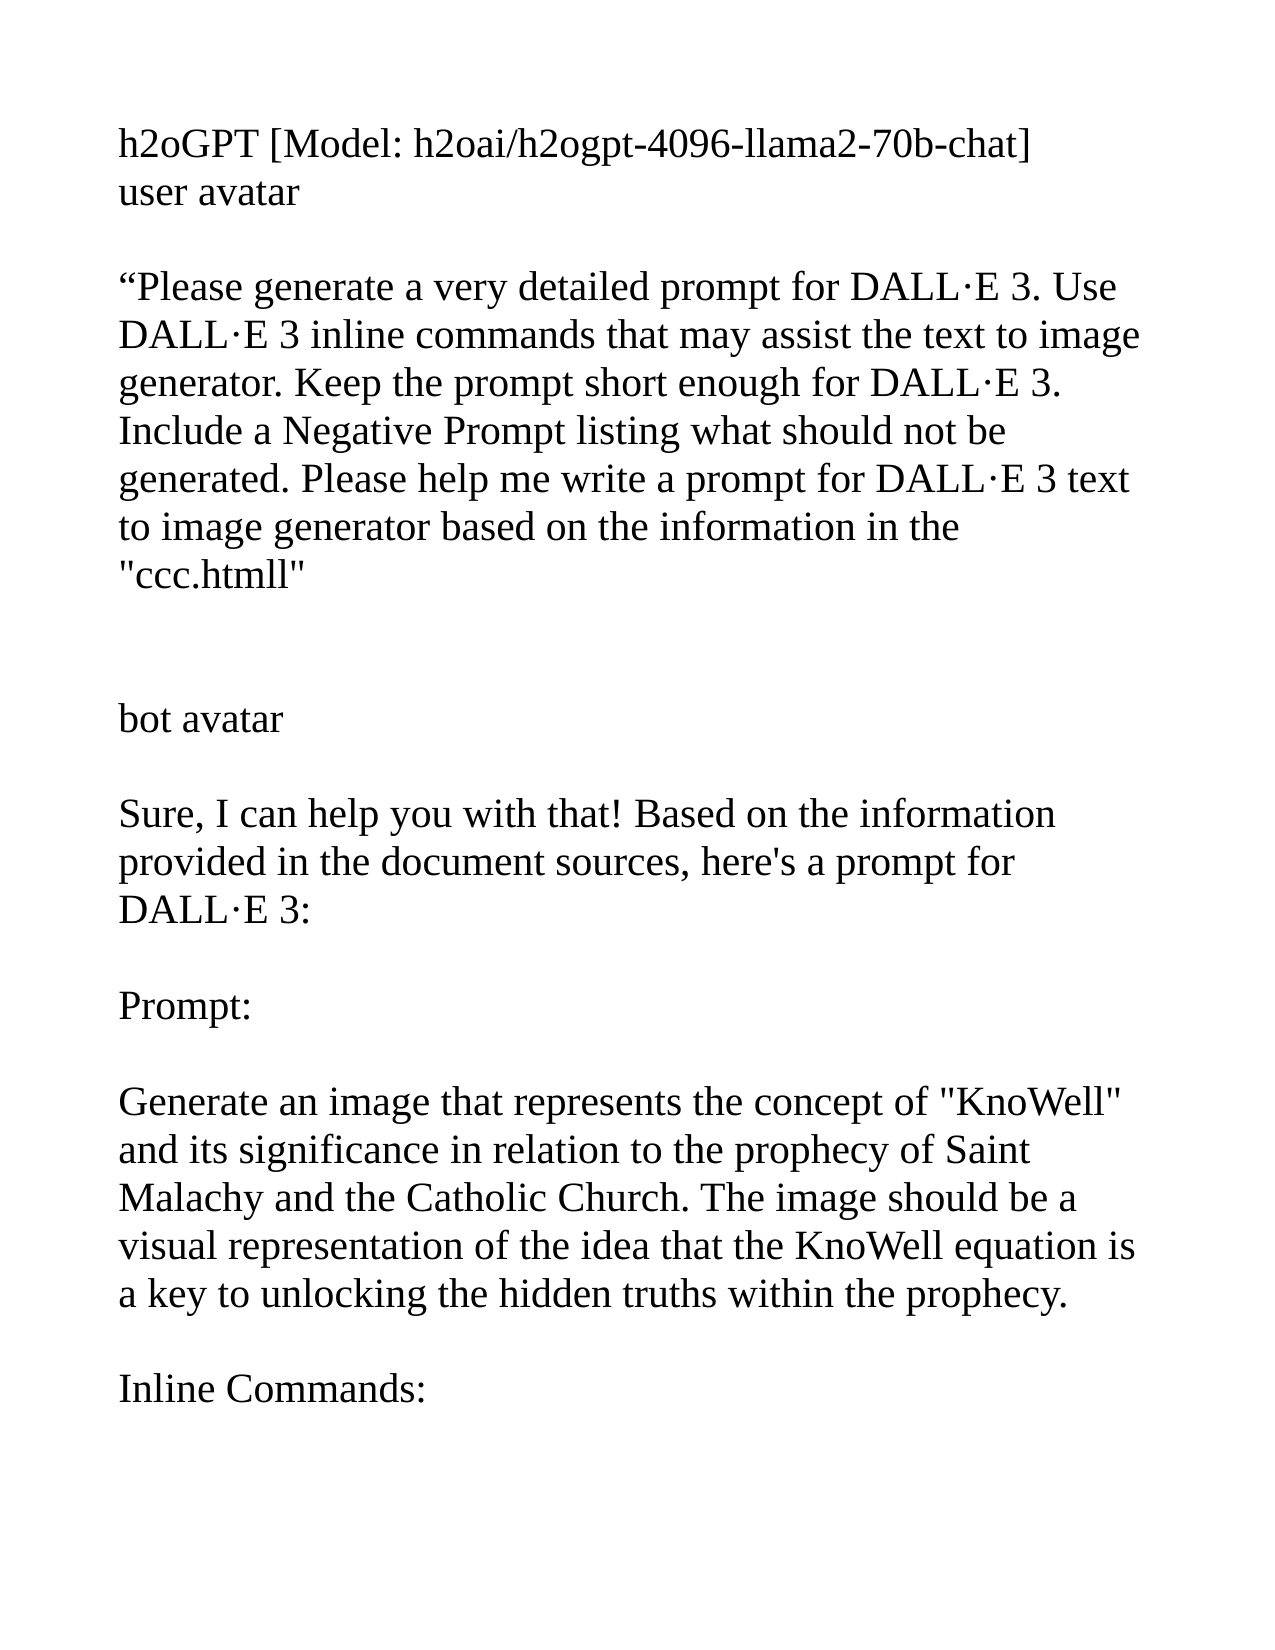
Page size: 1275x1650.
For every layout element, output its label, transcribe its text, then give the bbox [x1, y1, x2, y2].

text bot avatar [118, 693, 1157, 741]
text Inline Commands: [118, 1364, 1157, 1412]
text “Please generate a very detailed prompt for DALL·E 3. Use DALL·E 3 inline commands that may assist the text to image generator. Keep the prompt short enough for DALL·E 3. Include a Negative Prompt listing what should not be generated. Please help me write a prompt for DALL·E 3 text to image generator based on the information in the "ccc.htmll" [118, 262, 1157, 597]
text Sure, I can help you with that! Based on the information provided in the document sources, here's a prompt for DALL·E 3: [118, 789, 1157, 933]
text user avatar [118, 166, 1157, 214]
text h2oGPT [Model: h2oai/h2ogpt-4096-llama2-70b-chat] [118, 118, 1157, 166]
text Prompt: [118, 981, 1157, 1028]
text Generate an image that represents the concept of "KnoWell" and its significance in relation to the prophecy of Saint Malachy and the Catholic Church. The image should be a visual representation of the idea that the KnoWell equation is a key to unlocking the hidden truths within the prophecy. [118, 1076, 1157, 1316]
